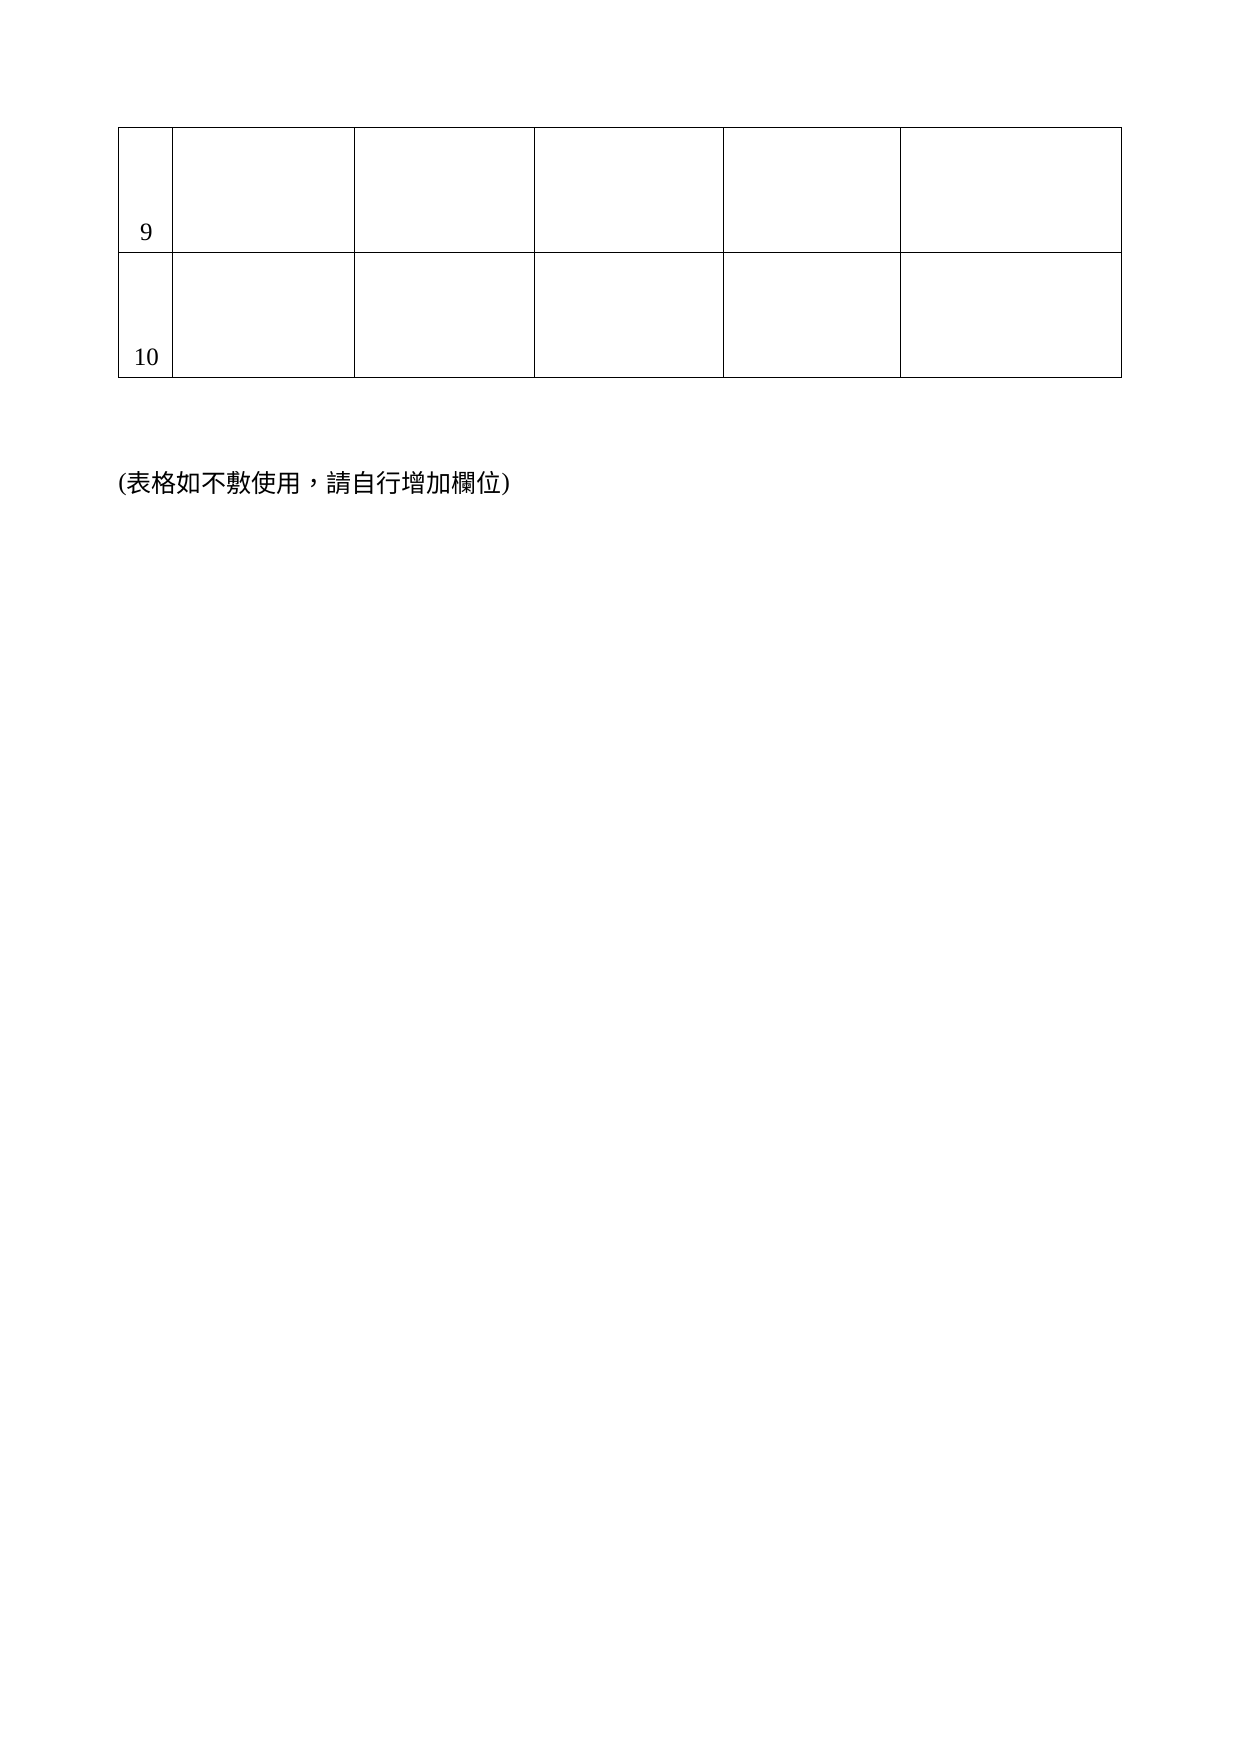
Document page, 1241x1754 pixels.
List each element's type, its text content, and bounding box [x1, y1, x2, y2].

table_cell 10 [119, 253, 172, 377]
table_cell [535, 128, 723, 252]
table_cell [173, 128, 354, 252]
table_cell [535, 253, 723, 377]
table_cell [724, 128, 900, 252]
table_cell [901, 128, 1121, 252]
text (表格如不敷使用，請自行增加欄位) [118, 439, 1122, 502]
table_cell 9 [119, 128, 172, 252]
table_cell [173, 253, 354, 377]
table_cell [724, 253, 900, 377]
table_cell [901, 253, 1121, 377]
table_cell [355, 253, 534, 377]
table_cell [355, 128, 534, 252]
